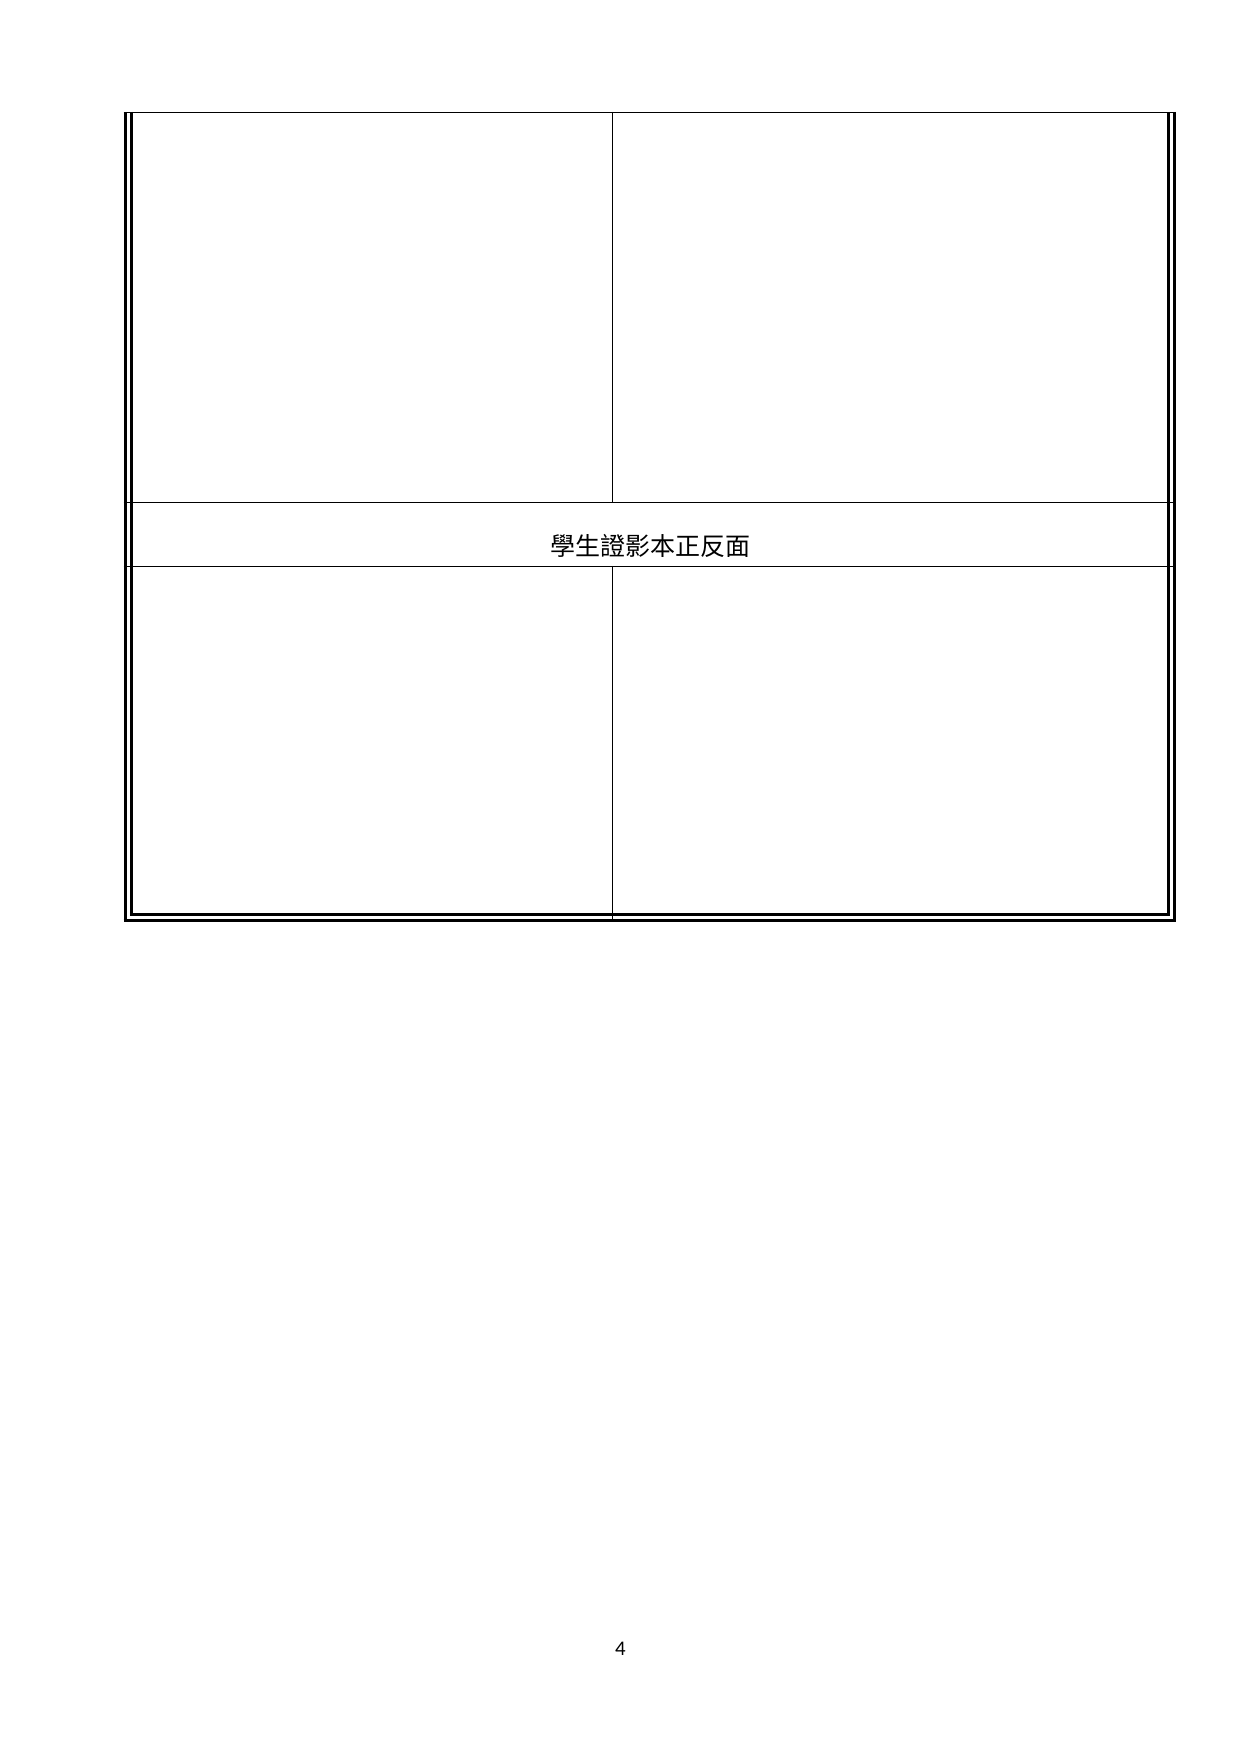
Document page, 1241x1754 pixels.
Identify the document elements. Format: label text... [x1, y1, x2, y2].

table_cell [133, 113, 612, 502]
table_cell 學生證影本正反面 [133, 503, 1167, 566]
table_cell [613, 567, 1167, 912]
table_cell [133, 567, 612, 912]
table_cell [613, 113, 1167, 502]
